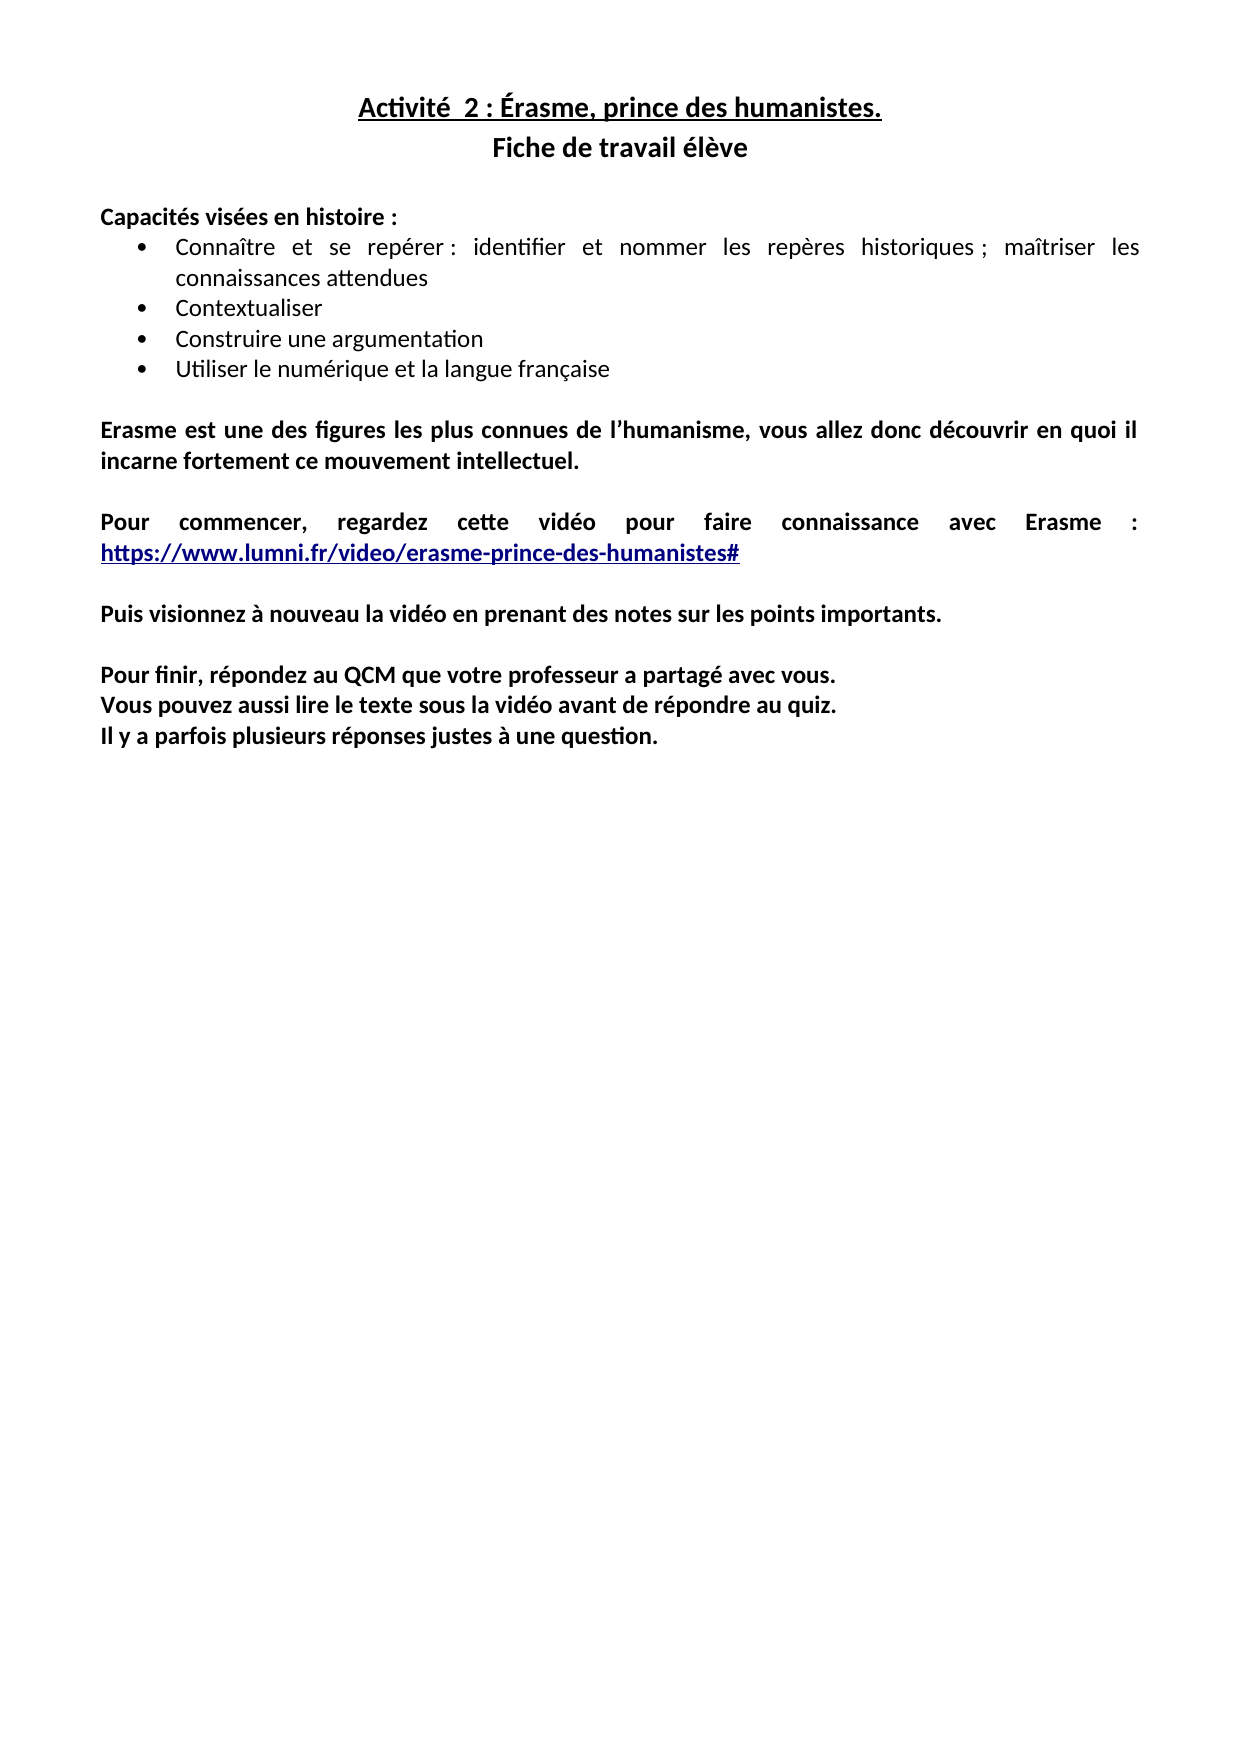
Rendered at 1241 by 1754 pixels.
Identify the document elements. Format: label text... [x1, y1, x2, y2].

text Capacités visées en histoire : [100, 201, 1140, 232]
list Contextualiser [138, 293, 1140, 323]
list Construire une argumentation [138, 323, 1140, 354]
text Erasme est une des figures les plus connues de l’humanisme, vous allez donc découvrir en quoi il incarne fortement ce mouvement intellectuel. [100, 415, 1140, 476]
text Il y a parfois plusieurs réponses justes à une question. [100, 720, 1140, 750]
list Connaître et se repérer : identifier et nommer les repères historiques ; maîtriser les connaissances attendues [138, 232, 1140, 293]
text Fiche de travail élève [100, 129, 1140, 165]
text Activité 2 : Érasme, prince des humanistes. [100, 89, 1140, 124]
list Utiliser le numérique et la langue française [138, 354, 1140, 384]
text Pour commencer, regardez cette vidéo pour faire connaissance avec Erasme : https://www.lumni.fr/video/erasme-prince-des-humanistes# [100, 506, 1140, 567]
text Pour finir, répondez au QCM que votre professeur a partagé avec vous. [100, 659, 1140, 689]
text Vous pouvez aussi lire le texte sous la vidéo avant de répondre au quiz. [100, 689, 1140, 720]
text Puis visionnez à nouveau la vidéo en prenant des notes sur les points importants. [100, 598, 1140, 628]
